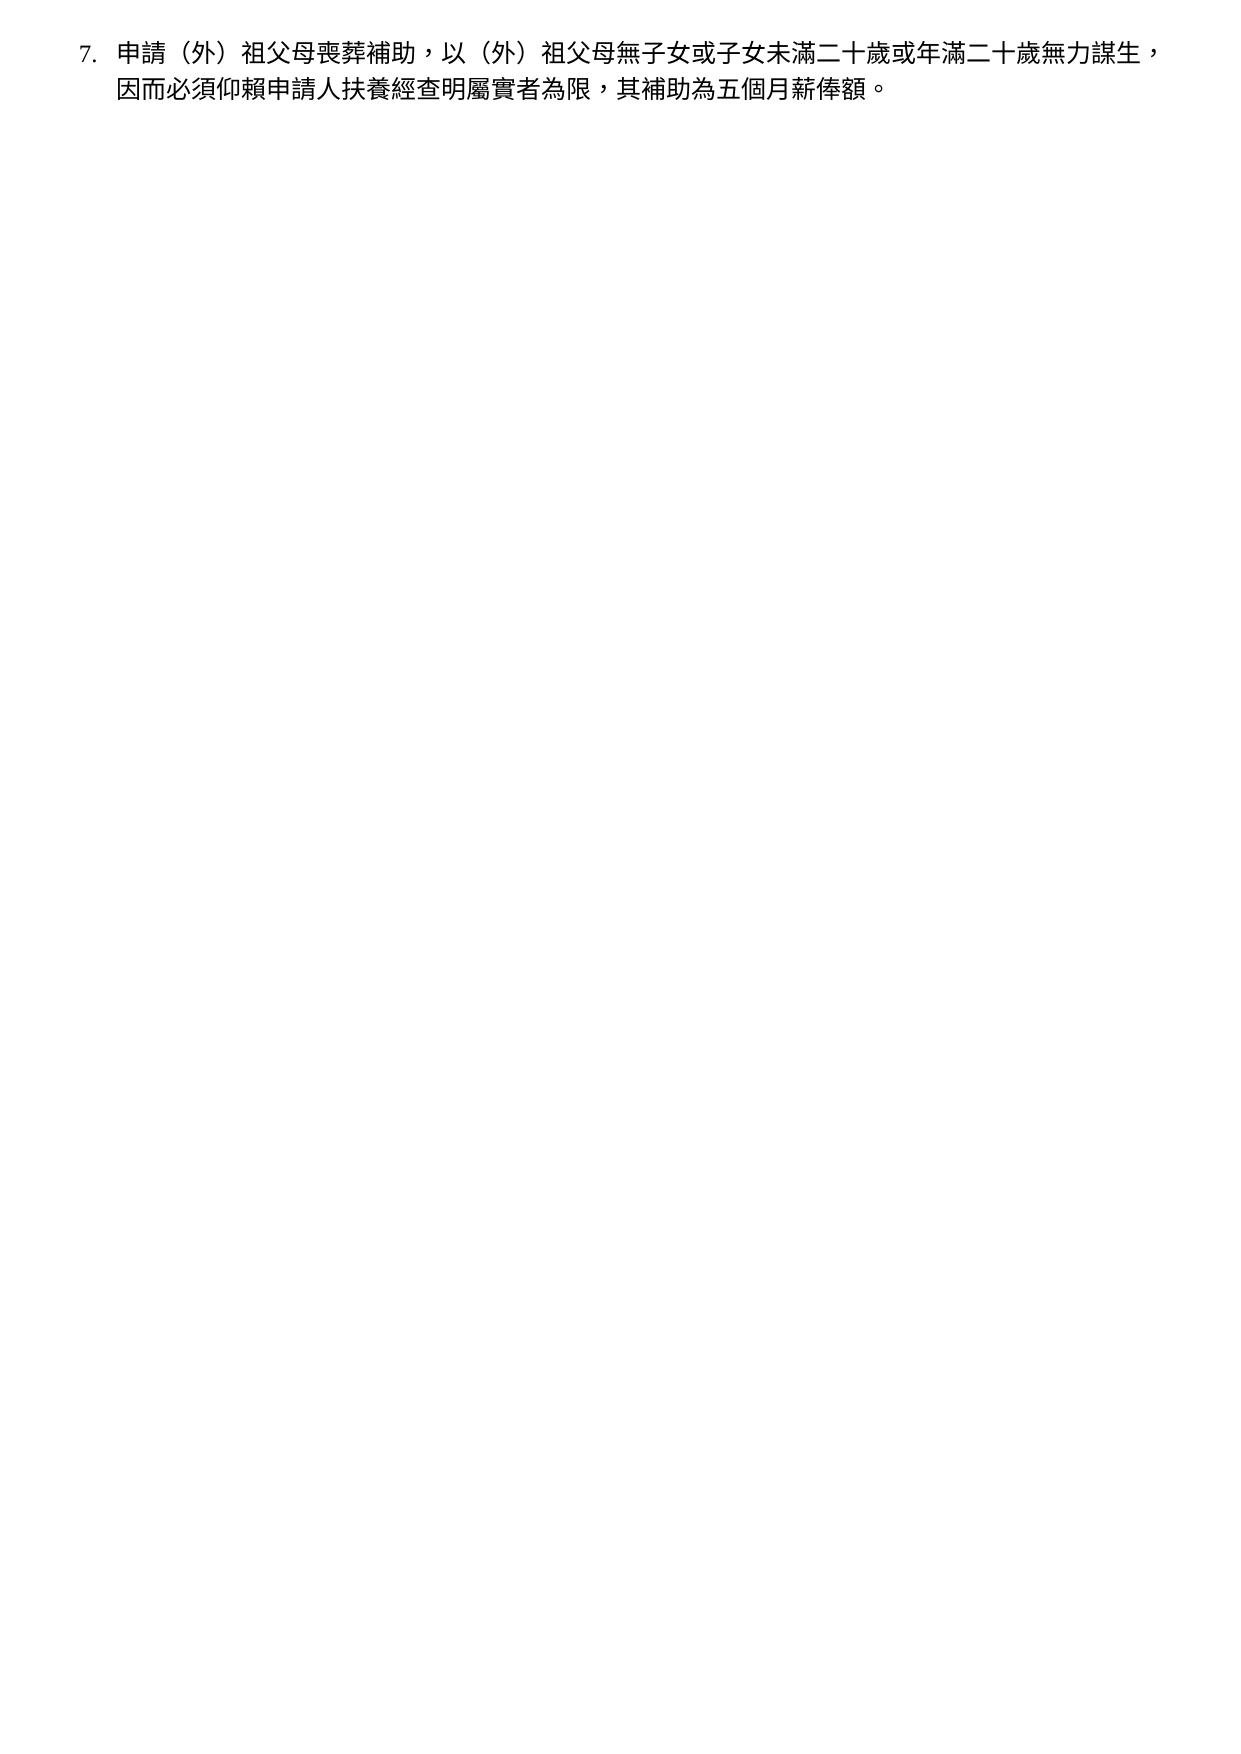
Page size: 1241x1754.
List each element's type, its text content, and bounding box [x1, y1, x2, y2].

list 申請（外）祖父母喪葬補助，以（外）祖父母無子女或子女未滿二十歲或年滿二十歲無力謀生，因而必須仰賴申請人扶養經查明屬實者為限，其補助為五個月薪俸額。 [78, 33, 1162, 106]
